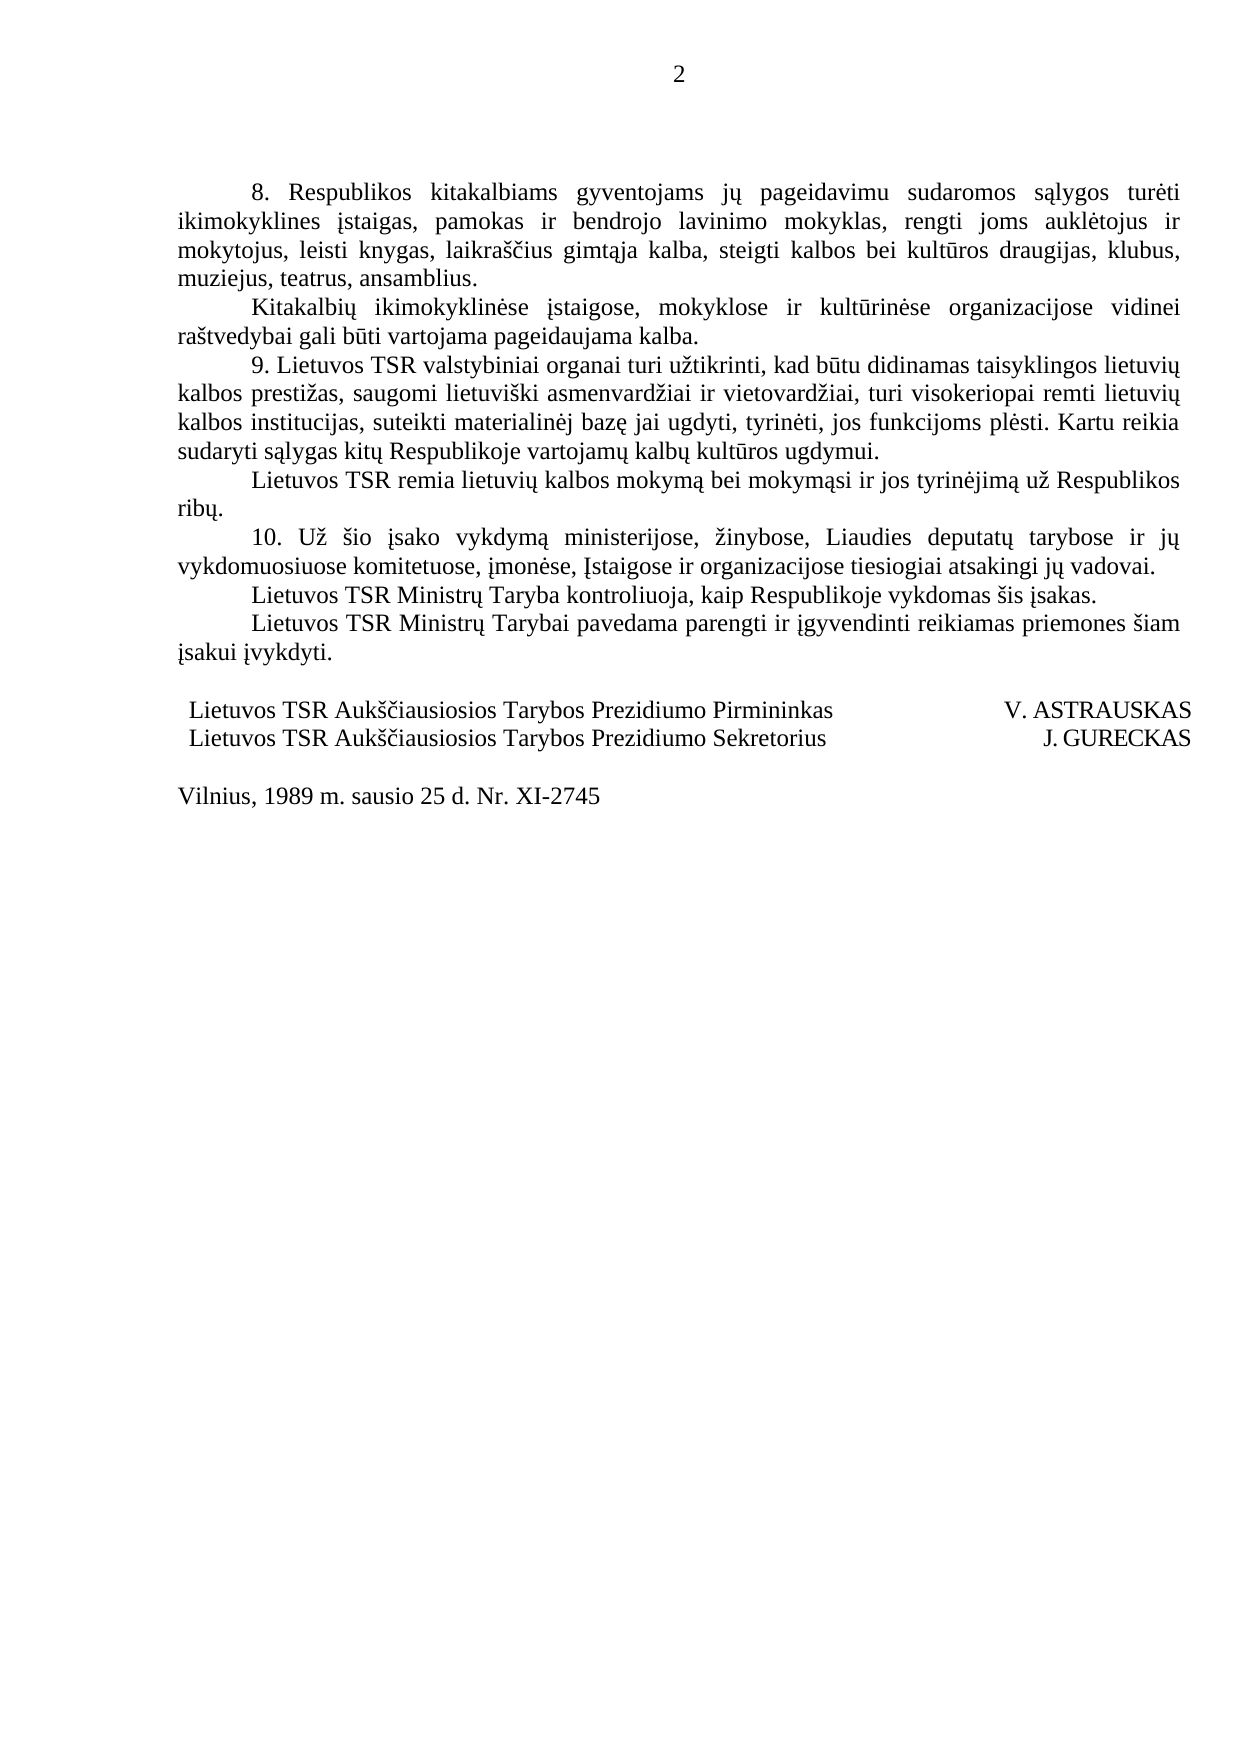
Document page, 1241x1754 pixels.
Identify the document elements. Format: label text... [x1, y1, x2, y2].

text Lietuvos TSR Ministrų Tarybai pavedama parengti ir įgyvendinti reikiamas priemones šiam įsakui įvykdyti. [177, 608, 1181, 666]
text 8. Respublikos kitakalbiams gyventojams jų pageidavimu sudaromos sąlygos turėti ikimokyklines įstaigas, pamokas ir bendrojo lavinimo mokyklas, rengti joms auklėtojus ir mokytojus, leisti knygas, laikraščius gimtąja kalba, steigti kalbos bei kultūros draugijas, klubus, muziejus, teatrus, ansamblius. [177, 177, 1181, 292]
table_cell J. GURECKAS [876, 724, 1204, 752]
text Lietuvos TSR Ministrų Taryba kontroliuoja, kaip Respublikoje vykdomas šis įsakas. [177, 580, 1181, 608]
text 9. Lietuvos TSR valstybiniai organai turi užtikrinti, kad būtu didinamas taisyklingos lietuvių kalbos prestižas, saugomi lietuviški asmenvardžiai ir vietovardžiai, turi visokeriopai remti lietuvių kalbos institucijas, suteikti materialinėj bazę jai ugdyti, tyrinėti, jos funkcijoms plėsti. Kartu reikia sudaryti sąlygas kitų Respublikoje vartojamų kalbų kultūros ugdymui. [177, 350, 1181, 465]
text Kitakalbių ikimokyklinėse įstaigose, mokyklose ir kultūrinėse organizacijose vidinei raštvedybai gali būti vartojama pageidaujama kalba. [177, 292, 1181, 350]
table_header V. ASTRAUSKAS [876, 695, 1204, 723]
table_header Lietuvos TSR Aukščiausiosios Tarybos Prezidiumo Pirmininkas [177, 695, 876, 723]
table_cell Lietuvos TSR Aukščiausiosios Tarybos Prezidiumo Sekretorius [177, 724, 876, 752]
text 10. Už šio įsako vykdymą ministerijose, žinybose, Liaudies deputatų tarybose ir jų vykdomuosiuose komitetuose, įmonėse, Įstaigose ir organizacijose tiesiogiai atsakingi jų vadovai. [177, 522, 1181, 580]
text Lietuvos TSR remia lietuvių kalbos mokymą bei mokymąsi ir jos tyrinėjimą už Respublikos ribų. [177, 465, 1181, 522]
text Vilnius, 1989 m. sausio 25 d. Nr. XI-2745 [177, 781, 1181, 810]
